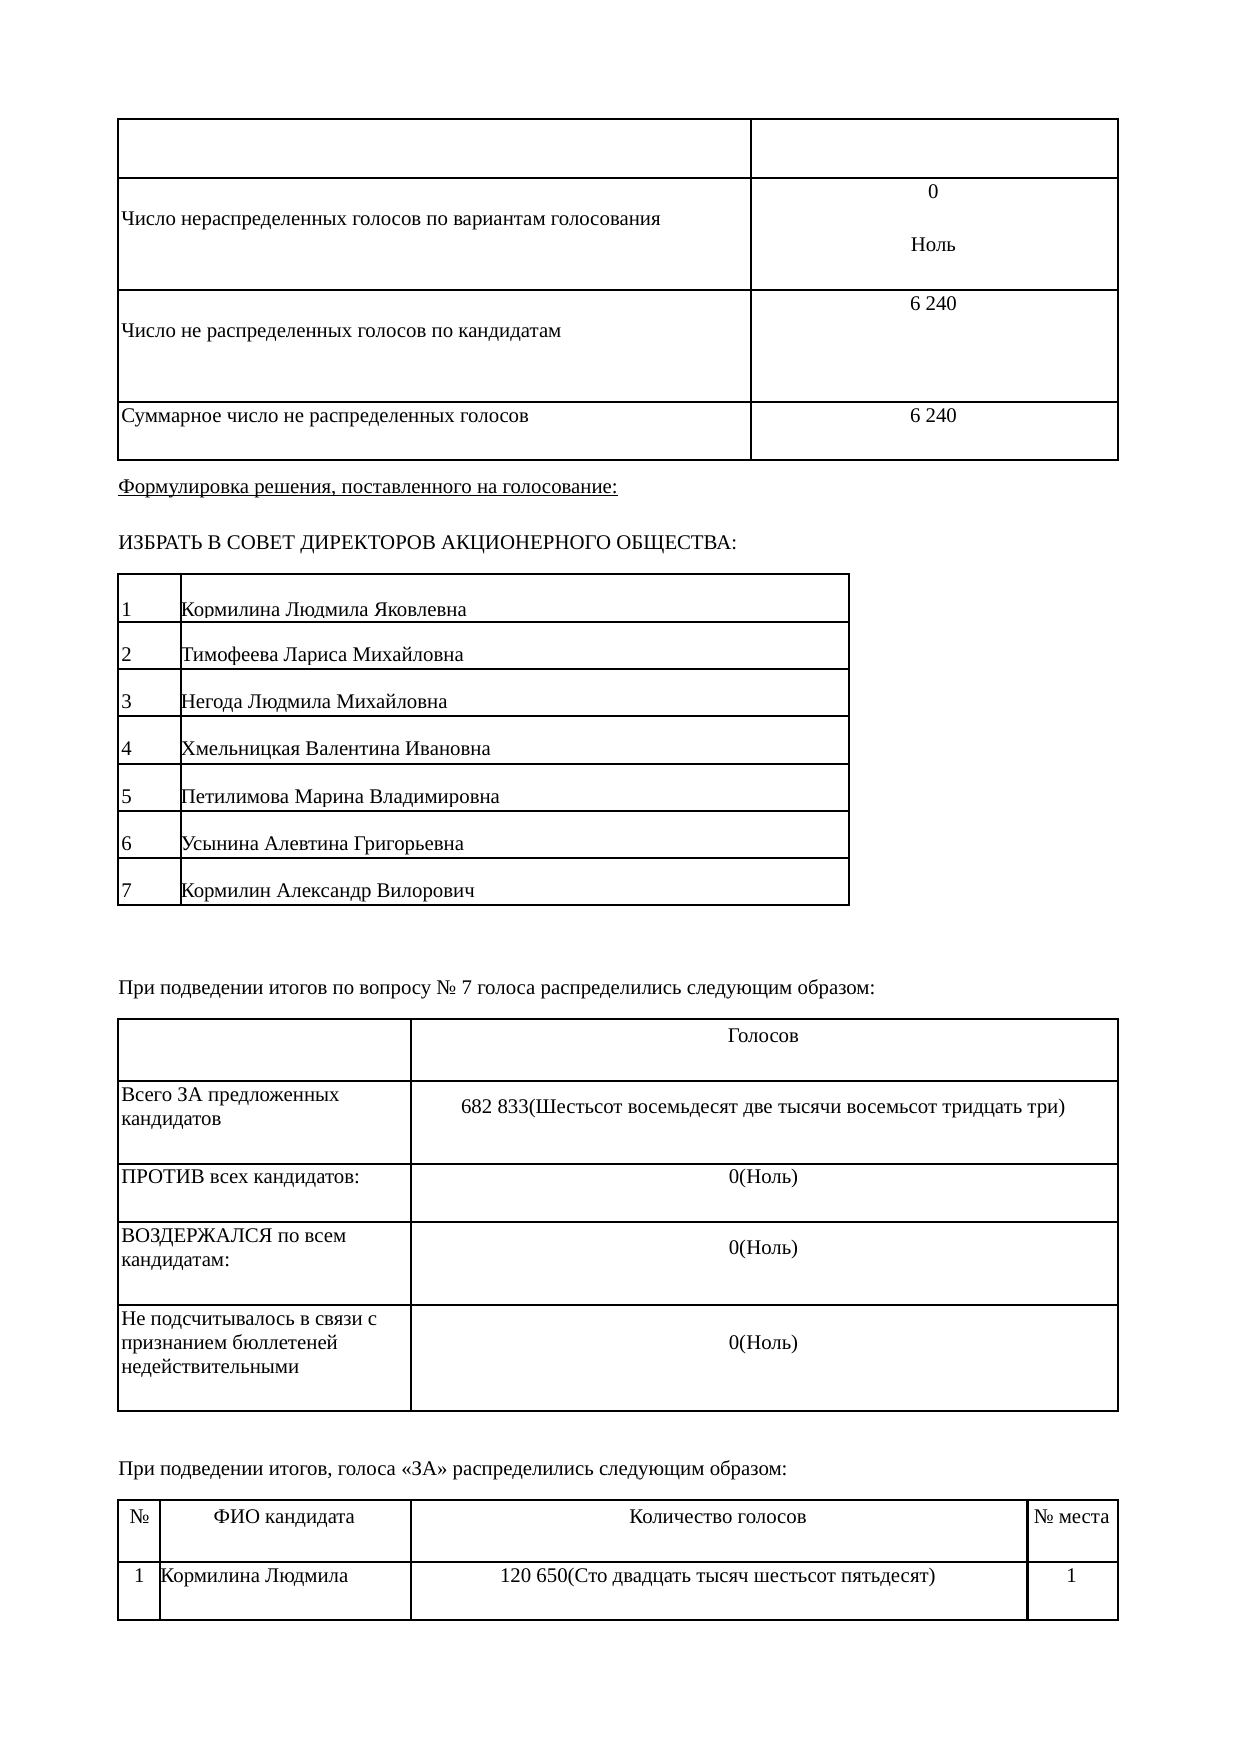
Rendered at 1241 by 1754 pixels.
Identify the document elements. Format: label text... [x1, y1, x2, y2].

text Формулировка решения, поставленного на голосование: [118, 474, 1199, 498]
table_cell 6 240 [752, 291, 1117, 401]
text При подведении итогов по вопросу № 7 голоса распределились следующим образом: [118, 975, 1199, 999]
table_cell 0(Ноль) [412, 1165, 1117, 1221]
table_header № места [1029, 1501, 1117, 1561]
text При подведении итогов, голоса «ЗА» распределились следующим образом: [118, 1456, 1199, 1480]
table_cell [119, 120, 750, 177]
table_header Кормилина Людмила Яковлевна [182, 575, 848, 621]
table_header № [119, 1501, 159, 1561]
table_cell 120 650(Сто двадцать тысяч шестьсот пятьдесят) [412, 1563, 1026, 1619]
table_cell Негода Людмила Михайловна [182, 670, 848, 715]
table_header [119, 1020, 410, 1080]
table_cell Не подсчитывалось в связи с признанием бюллетеней недействительными [119, 1306, 410, 1410]
table_cell 6 240 [752, 403, 1117, 459]
table_cell Усынина Алевтина Григорьевна [182, 812, 848, 857]
table_cell Суммарное число не распределенных голосов [119, 403, 750, 459]
table_cell Петилимова Марина Владимировна [182, 765, 848, 810]
table_cell [752, 120, 1117, 177]
table_cell 6 [119, 812, 180, 857]
table_cell 0(Ноль) [412, 1223, 1117, 1303]
table_header 1 [119, 575, 180, 621]
table_cell 1 [119, 1563, 159, 1619]
table_cell 682 833(Шестьсот восемьдесят две тысячи восемьсот тридцать три) [412, 1082, 1117, 1162]
table_cell 3 [119, 670, 180, 715]
text ИЗБРАТЬ В СОВЕТ ДИРЕКТОРОВ АКЦИОНЕРНОГО ОБЩЕСТВА: [118, 530, 1199, 554]
table_cell Кормилина Людмила [161, 1563, 410, 1619]
table_cell 5 [119, 765, 180, 810]
table_cell 4 [119, 717, 180, 762]
table_cell Всего ЗА предложенных кандидатов [119, 1082, 410, 1162]
table_cell Хмельницкая Валентина Ивановна [182, 717, 848, 762]
table_header ФИО кандидата [161, 1501, 410, 1561]
table_cell Число не распределенных голосов по кандидатам [119, 291, 750, 401]
table_header Количество голосов [412, 1501, 1026, 1561]
table_cell ВОЗДЕРЖАЛСЯ по всем кандидатам: [119, 1223, 410, 1303]
table_cell 1 [1029, 1563, 1117, 1619]
table_header Голосов [412, 1020, 1117, 1080]
table_cell Тимофеева Лариса Михайловна [182, 623, 848, 668]
table_cell ПРОТИВ всех кандидатов: [119, 1165, 410, 1221]
table_cell 2 [119, 623, 180, 668]
table_cell Число нераспределенных голосов по вариантам голосования [119, 179, 750, 289]
table_cell 0 Ноль [752, 179, 1117, 289]
table_cell 0(Ноль) [412, 1306, 1117, 1410]
table_cell Кормилин Александр Вилорович [182, 859, 848, 904]
table_cell 7 [119, 859, 180, 904]
